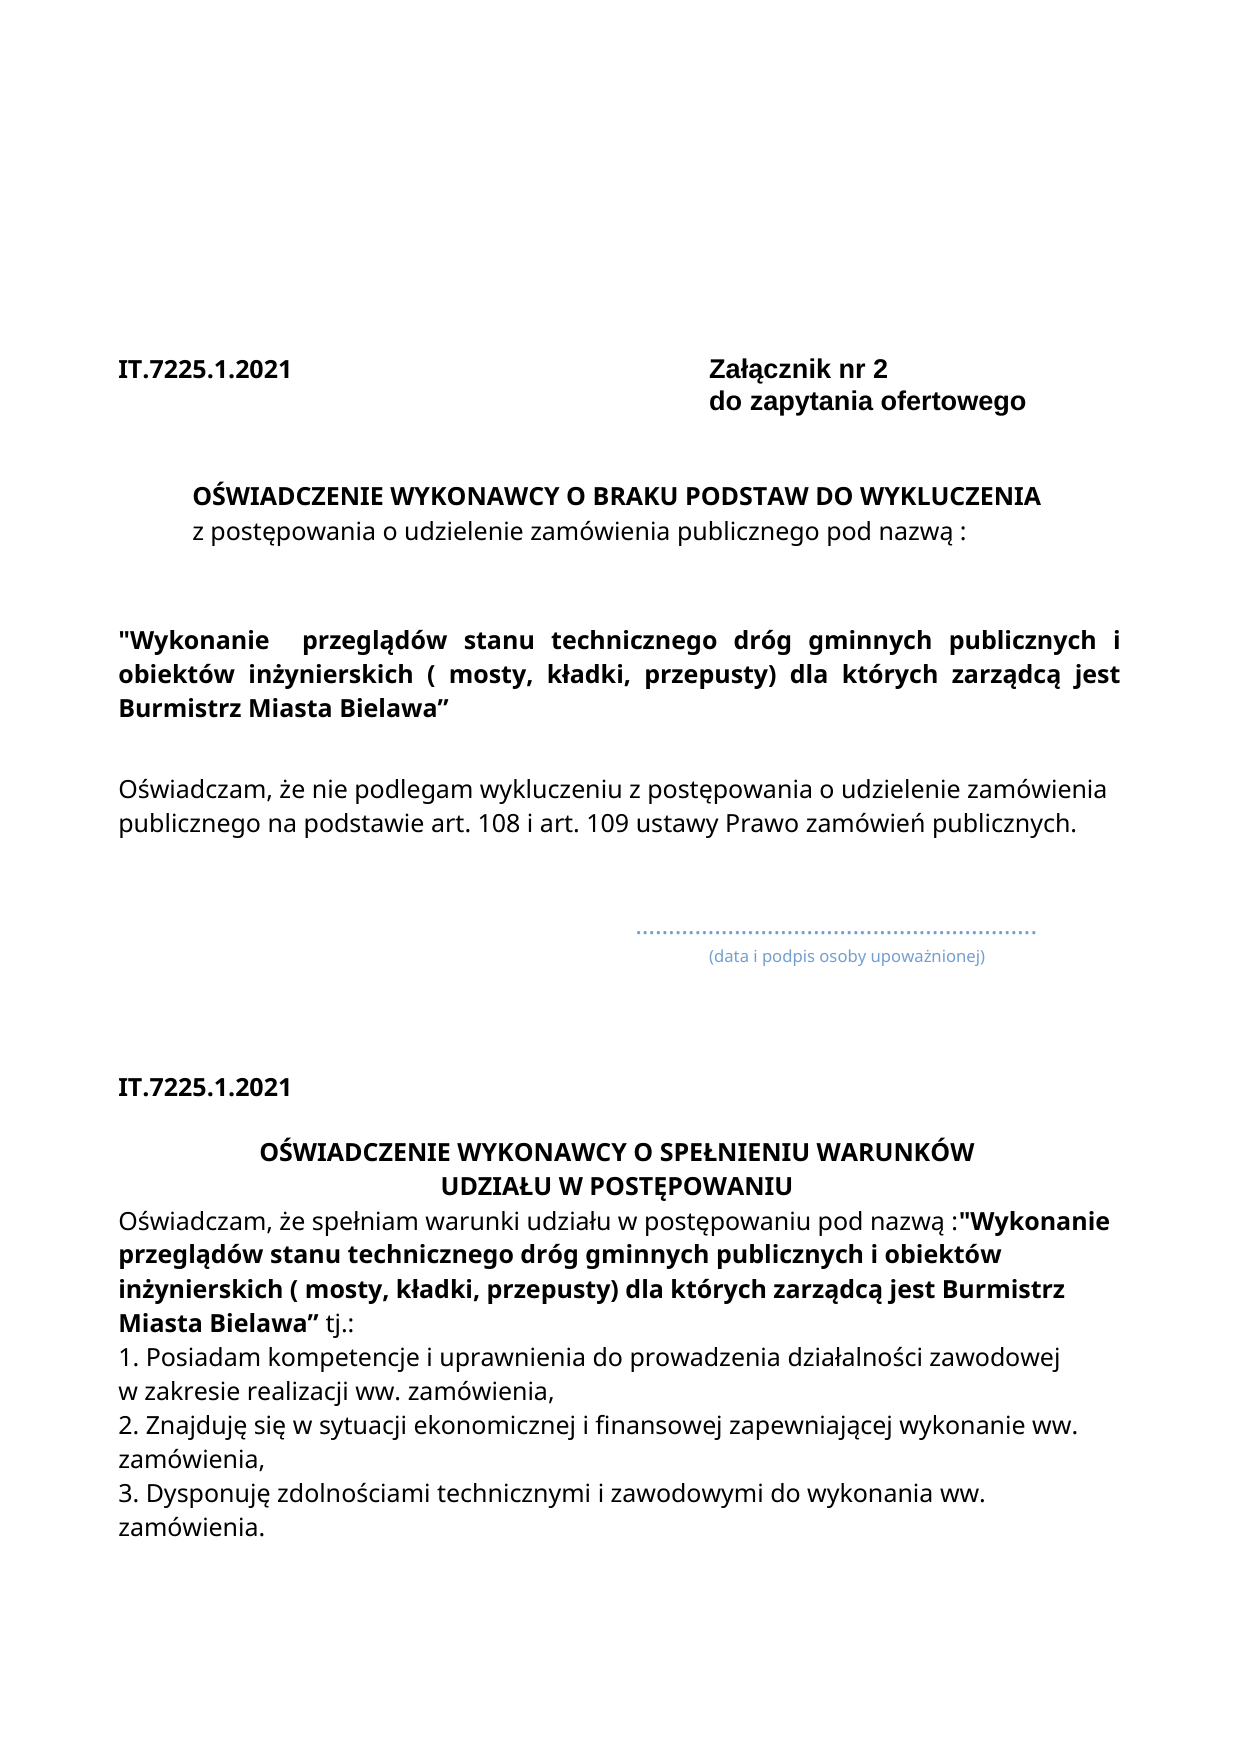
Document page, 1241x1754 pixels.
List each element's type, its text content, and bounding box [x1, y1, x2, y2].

text publicznego na podstawie art. 108 i art. 109 ustawy Prawo zamówień publicznych. [118, 806, 1122, 840]
text IT.7225.1.2021 [118, 1070, 1122, 1104]
text Oświadczam, że nie podlegam wykluczeniu z postępowania o udzielenie zamówienia [118, 772, 1122, 806]
text 1. Posiadam kompetencje i uprawnienia do prowadzenia działalności zawodowej [118, 1339, 1122, 1373]
text 3. Dysponuję zdolnościami technicznymi i zawodowymi do wykonania ww. zamówienia. [118, 1476, 1122, 1544]
text do zapytania ofertowego [118, 385, 1122, 417]
text w zakresie realizacji ww. zamówienia, [118, 1373, 1122, 1407]
text ……………………………………………………. [118, 908, 1122, 942]
text z postępowania o udzielenie zamówienia publicznego pod nazwą : [118, 513, 1122, 547]
subtitle OŚWIADCZENIE WYKONAWCY O SPEŁNIENIU WARUNKÓW [118, 1135, 1122, 1169]
text Oświadczam, że spełniam warunki udziału w postępowaniu pod nazwą :"Wykonanie przeglądów stanu technicznego dróg gminnych publicznych i obiektów inżynierskich ( mosty, kładki, przepusty) dla których zarządcą jest Burmistrz Miasta Bielawa” tj.: [118, 1203, 1122, 1339]
text 2. Znajduję się w sytuacji ekonomicznej i finansowej zapewniającej wykonanie ww. [118, 1407, 1122, 1442]
subtitle OŚWIADCZENIE WYKONAWCY O BRAKU PODSTAW DO WYKLUCZENIA [118, 479, 1122, 513]
text zamówienia, [118, 1442, 1122, 1476]
text IT.7225.1.2021 Załącznik nr 2 [118, 351, 1122, 385]
subtitle UDZIAŁU W POSTĘPOWANIU [118, 1169, 1122, 1203]
text (data i podpis osoby upoważnionej) [118, 942, 1122, 967]
subtitle "Wykonanie przeglądów stanu technicznego dróg gminnych publicznych i obiektów inżynierskich ( mosty, kładki, przepusty) dla których zarządcą jest Burmistrz Miasta Bielawa” [118, 623, 1122, 725]
